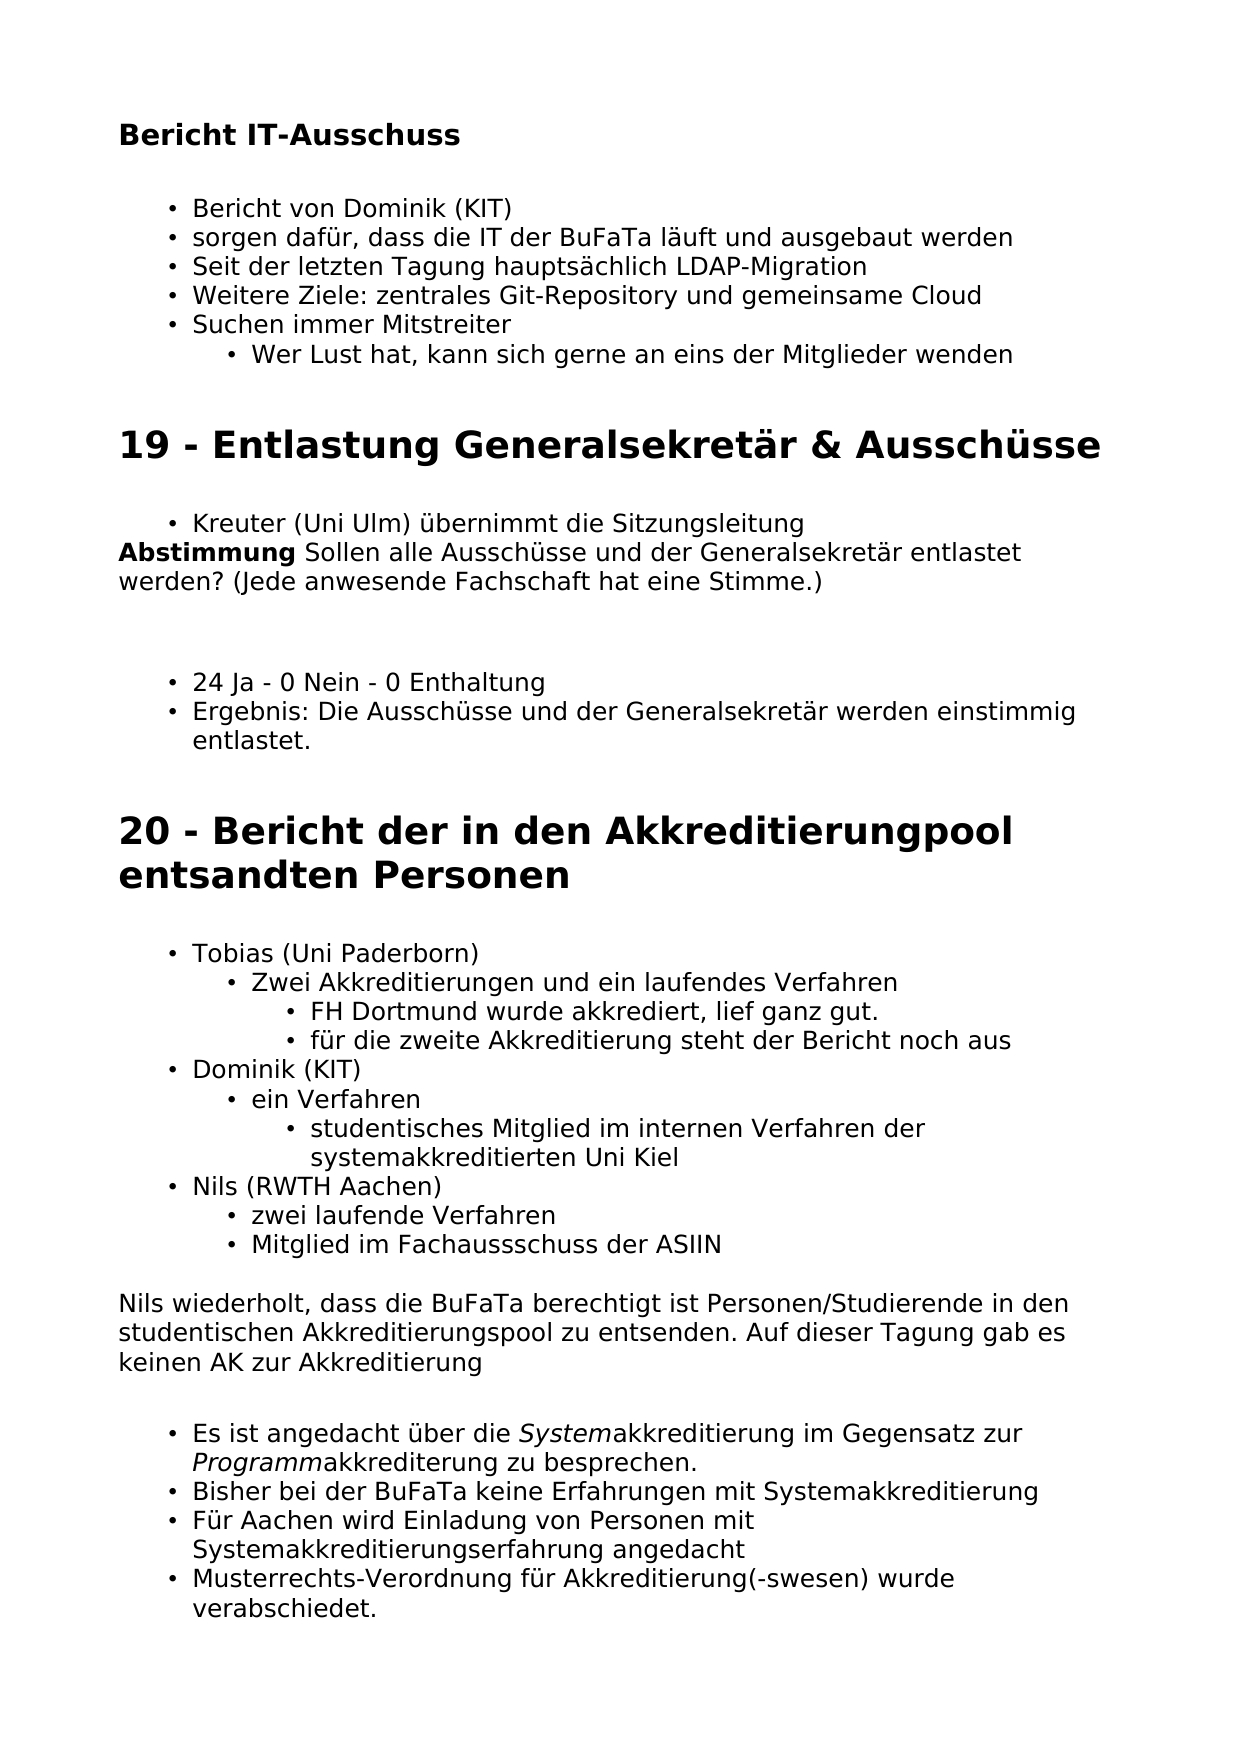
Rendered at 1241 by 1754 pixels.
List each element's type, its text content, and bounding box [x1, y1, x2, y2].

subtitle Bericht IT-Ausschuss [118, 118, 1122, 152]
list Seit der letzten Tagung hauptsächlich LDAP-Migration [177, 252, 1122, 282]
list Zwei Akkreditierungen und ein laufendes Verfahren [236, 968, 1122, 997]
list 24 Ja - 0 Nein - 0 Enthaltung [177, 668, 1122, 697]
list Für Aachen wird Einladung von Personen mit Systemakkreditierungserfahrung angedacht [177, 1506, 1122, 1565]
list Mitglied im Fachaussschuss der ASIIN [236, 1231, 1122, 1260]
list für die zweite Akkreditierung steht der Bericht noch aus [295, 1027, 1122, 1056]
list zwei laufende Verfahren [236, 1202, 1122, 1231]
subtitle 20 - Bericht der in den Akkreditierungpool entsandten Personen [118, 810, 1122, 897]
list studentisches Mitglied im internen Verfahren der systemakkreditierten Uni Kiel [295, 1114, 1122, 1172]
list Bericht von Dominik (KIT) [177, 194, 1122, 223]
list Suchen immer Mitstreiter [177, 311, 1122, 340]
list Wer Lust hat, kann sich gerne an eins der Mitglieder wenden [236, 340, 1122, 369]
text Nils wiederholt, dass die BuFaTa berechtigt ist Personen/Studierende in den studentischen Akkreditierungspool zu entsenden. Auf dieser Tagung gab es keinen AK zur Akkreditierung [118, 1289, 1122, 1377]
list Ergebnis: Die Ausschüsse und der Generalsekretär werden einstimmig entlastet. [177, 697, 1122, 755]
list FH Dortmund wurde akkrediert, lief ganz gut. [295, 997, 1122, 1027]
text Abstimmung Sollen alle Ausschüsse und der Generalsekretär entlastet werden? (Jede anwesende Fachschaft hat eine Stimme.) [118, 538, 1122, 626]
list Nils (RWTH Aachen) [177, 1172, 1122, 1202]
list ein Verfahren [236, 1085, 1122, 1114]
list Dominik (KIT) [177, 1056, 1122, 1085]
list Kreuter (Uni Ulm) übernimmt die Sitzungsleitung [177, 509, 1122, 538]
list Bisher bei der BuFaTa keine Erfahrungen mit Systemakkreditierung [177, 1477, 1122, 1506]
list Musterrechts-Verordnung für Akkreditierung(-swesen) wurde verabschiedet. [177, 1565, 1122, 1623]
list Es ist angedacht über die Systemakkreditierung im Gegensatz zur Programmakkrediterung zu besprechen. [177, 1419, 1122, 1477]
list Weitere Ziele: zentrales Git-Repository und gemeinsame Cloud [177, 282, 1122, 311]
subtitle 19 - Entlastung Generalsekretär & Ausschüsse [118, 423, 1122, 467]
list sorgen dafür, dass die IT der BuFaTa läuft und ausgebaut werden [177, 223, 1122, 252]
list Tobias (Uni Paderborn) [177, 939, 1122, 968]
